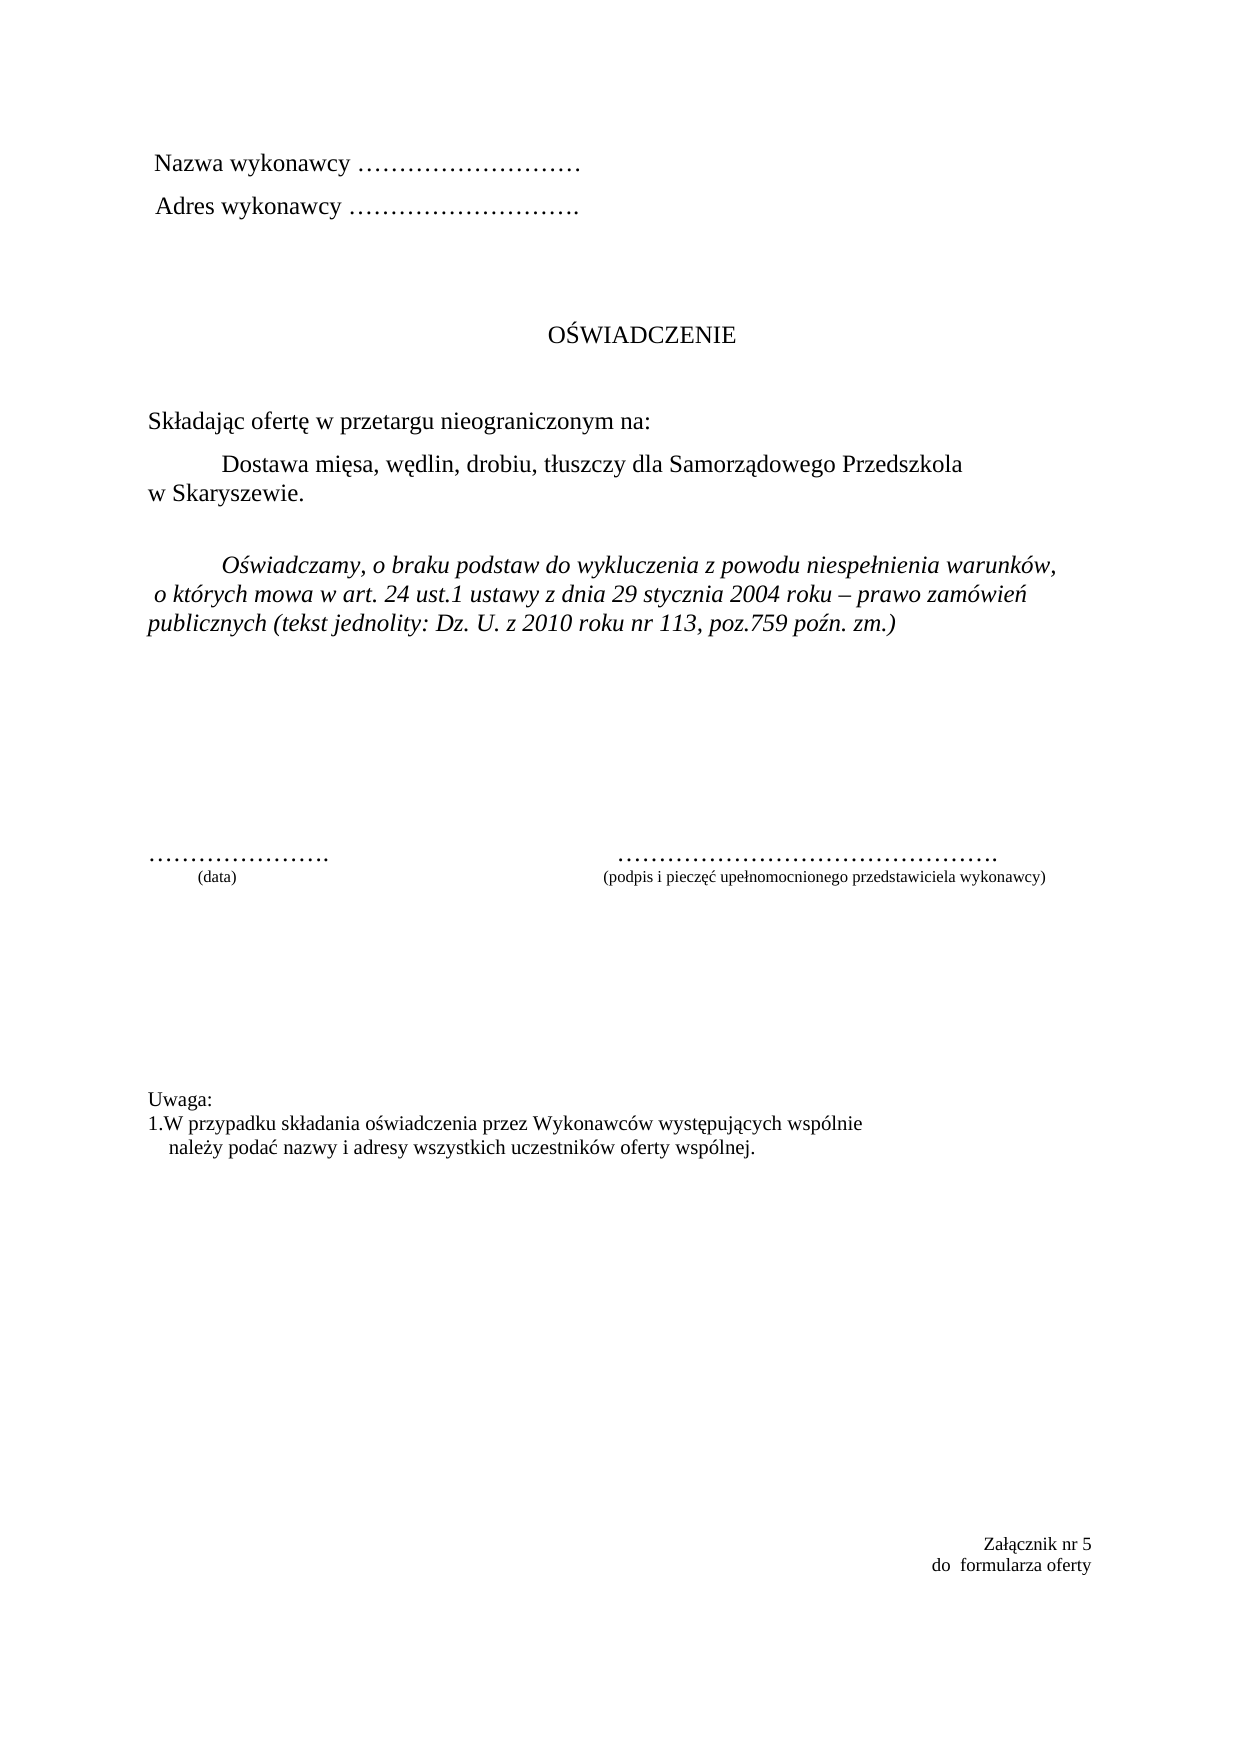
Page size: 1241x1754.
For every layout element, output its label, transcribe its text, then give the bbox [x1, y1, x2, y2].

text należy podać nazwy i adresy wszystkich uczestników oferty wspólnej. [148, 1135, 1093, 1159]
text OŚWIADCZENIE [148, 320, 1093, 349]
text (data) (podpis i pieczęć upełnomocnionego przedstawiciela wykonawcy) [148, 866, 1093, 886]
text Składając ofertę w przetargu nieograniczonym na: [148, 406, 1093, 435]
text Nazwa wykonawcy ……………………… [148, 148, 1093, 176]
text do formularza oferty [148, 1554, 1093, 1576]
text Załącznik nr 5 [148, 1533, 1093, 1554]
text Adres wykonawcy ………………………. [148, 191, 1093, 219]
text Dostawa mięsa, wędlin, drobiu, tłuszczy dla Samorządowego Przedszkola w Skaryszewie. [148, 449, 1093, 507]
text 1.W przypadku składania oświadczenia przez Wykonawców występujących wspólnie [148, 1111, 1093, 1135]
text Oświadczamy, o braku podstaw do wykluczenia z powodu niespełnienia warunków, o których mowa w art. 24 ust.1 ustawy z dnia 29 stycznia 2004 roku – prawo zamówień publicznych (tekst jednolity: Dz. U. z 2010 roku nr 113, poz.759 poźn. zm.) [148, 550, 1093, 636]
text Uwaga: [148, 1087, 1093, 1111]
text …………………. ………………………………………. [148, 838, 1093, 866]
